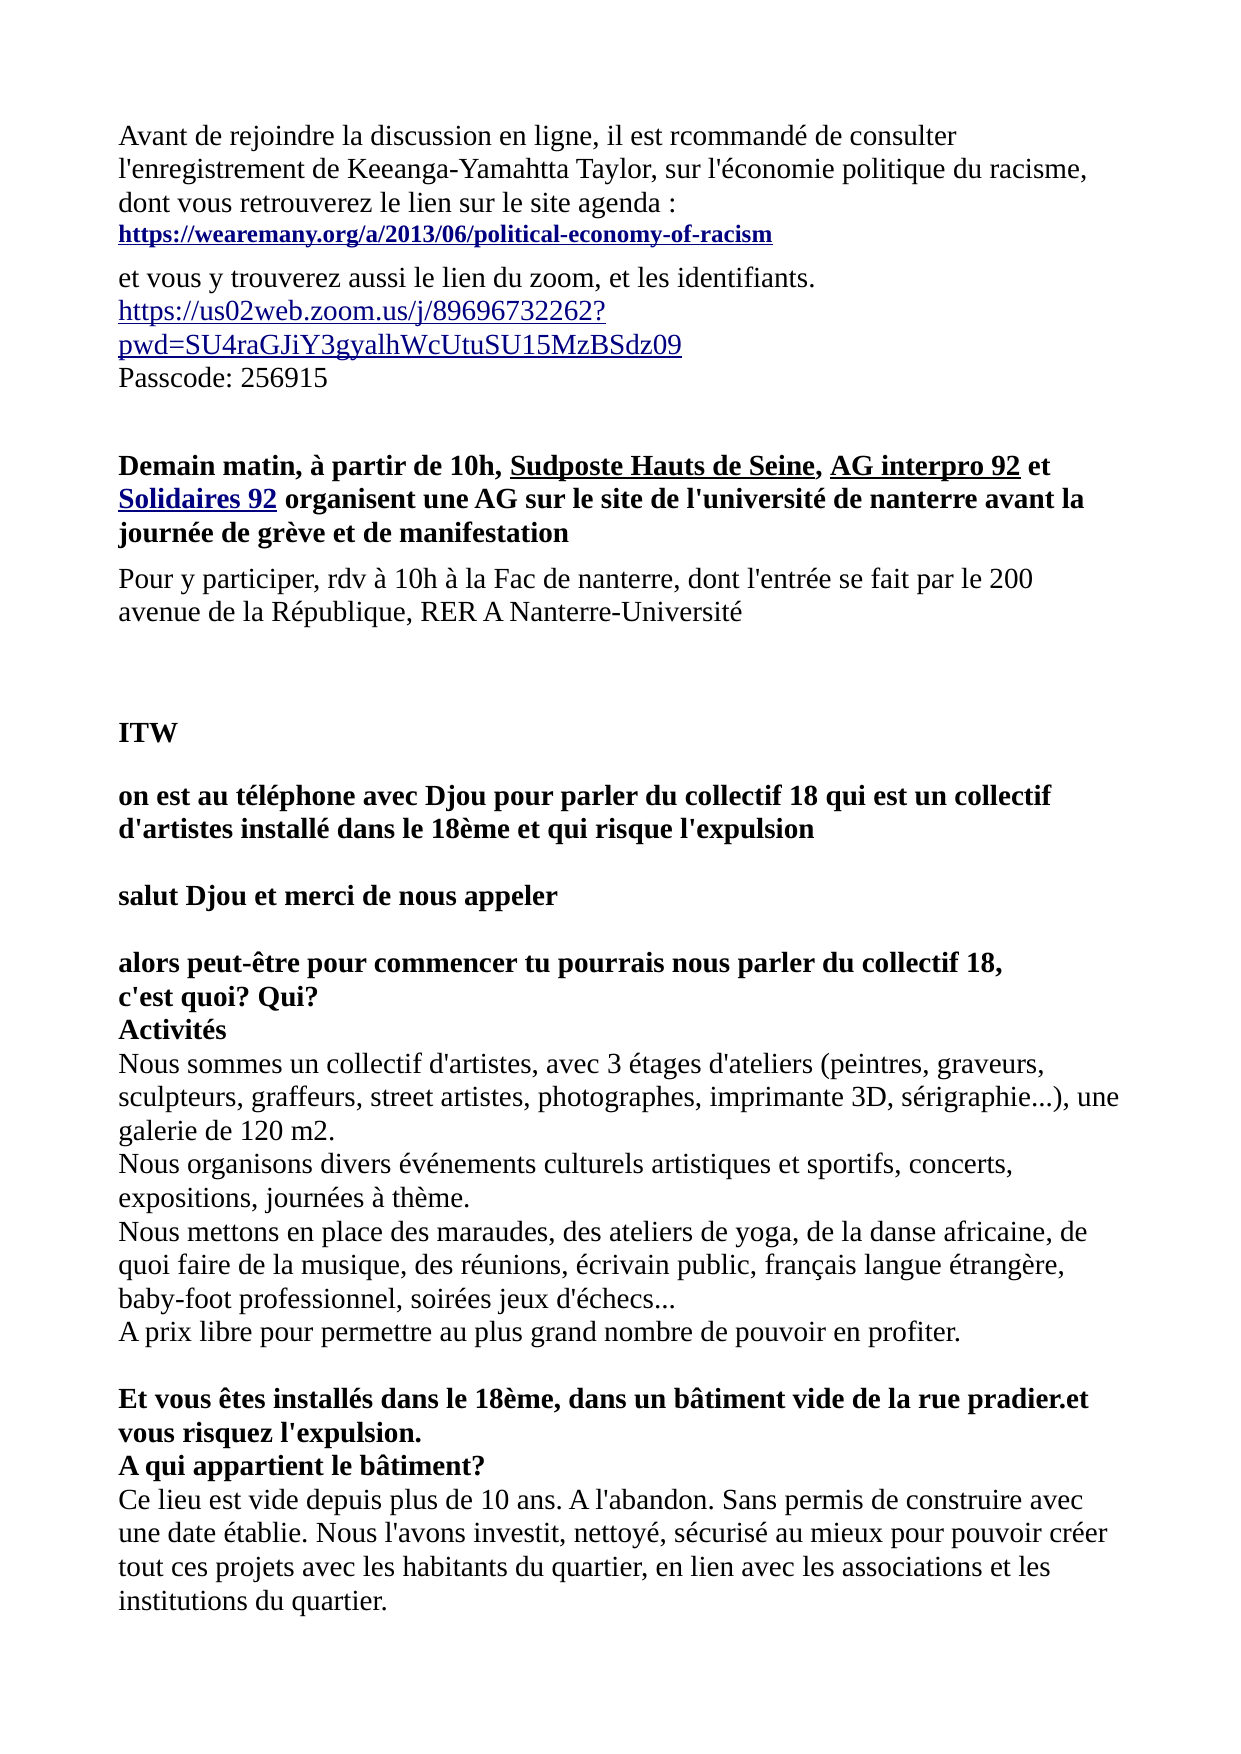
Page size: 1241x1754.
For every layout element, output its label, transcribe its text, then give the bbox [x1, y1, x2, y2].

text c'est quoi? Qui? [118, 979, 1122, 1012]
text Activités [118, 1012, 1122, 1046]
text on est au téléphone avec Djou pour parler du collectif 18 qui est un collectif d'artistes installé dans le 18ème et qui risque l'expulsion [118, 778, 1122, 845]
text Pour y participer, rdv à 10h à la Fac de nanterre, dont l'entrée se fait par le 200 avenue de la République, RER A Nanterre-Université [118, 561, 1122, 628]
text Ce lieu est vide depuis plus de 10 ans. A l'abandon. Sans permis de construire avec une date établie. Nous l'avons investit, nettoyé, sécurisé au mieux pour pouvoir créer tout ces projets avec les habitants du quartier, en lien avec les associations et les institutions du quartier. [118, 1482, 1122, 1616]
text A qui appartient le bâtiment? [118, 1448, 1122, 1482]
text Avant de rejoindre la discussion en ligne, il est rcommandé de consulter l'enregistrement de Keeanga-Yamahtta Taylor, sur l'économie politique du racisme, dont vous retrouverez le lien sur le site agenda : https://wearemany.org/a/2013/06/political-economy-of-racism [118, 118, 1122, 247]
text Demain matin, à partir de 10h, Sudposte Hauts de Seine, AG interpro 92 et Solidaires 92 organisent une AG sur le site de l'université de nanterre avant la journée de grève et de manifestation [118, 448, 1122, 548]
text Et vous êtes installés dans le 18ème, dans un bâtiment vide de la rue pradier.et vous risquez l'expulsion. [118, 1381, 1122, 1448]
text Nous sommes un collectif d'artistes, avec 3 étages d'ateliers (peintres, graveurs, sculpteurs, graffeurs, street artistes, photographes, imprimante 3D, sérigraphie...), une galerie de 120 m2. Nous organisons divers événements culturels artistiques et sportifs, concerts, expositions, journées à thème. Nous mettons en place des maraudes, des ateliers de yoga, de la danse africaine, de quoi faire de la musique, des réunions, écrivain public, français langue étrangère, baby-foot professionnel, soirées jeux d'échecs... A prix libre pour permettre au plus grand nombre de pouvoir en profiter. [118, 1046, 1122, 1348]
text salut Djou et merci de nous appeler [118, 878, 1122, 912]
text ITW [118, 715, 1122, 749]
text alors peut-être pour commencer tu pourrais nous parler du collectif 18, [118, 945, 1122, 979]
text et vous y trouverez aussi le lien du zoom, et les identifiants. https://us02web.zoom.us/j/89696732262?pwd=SU4raGJiY3gyalhWcUtuSU15MzBSdz09 Passcode: 256915 [118, 260, 1122, 394]
